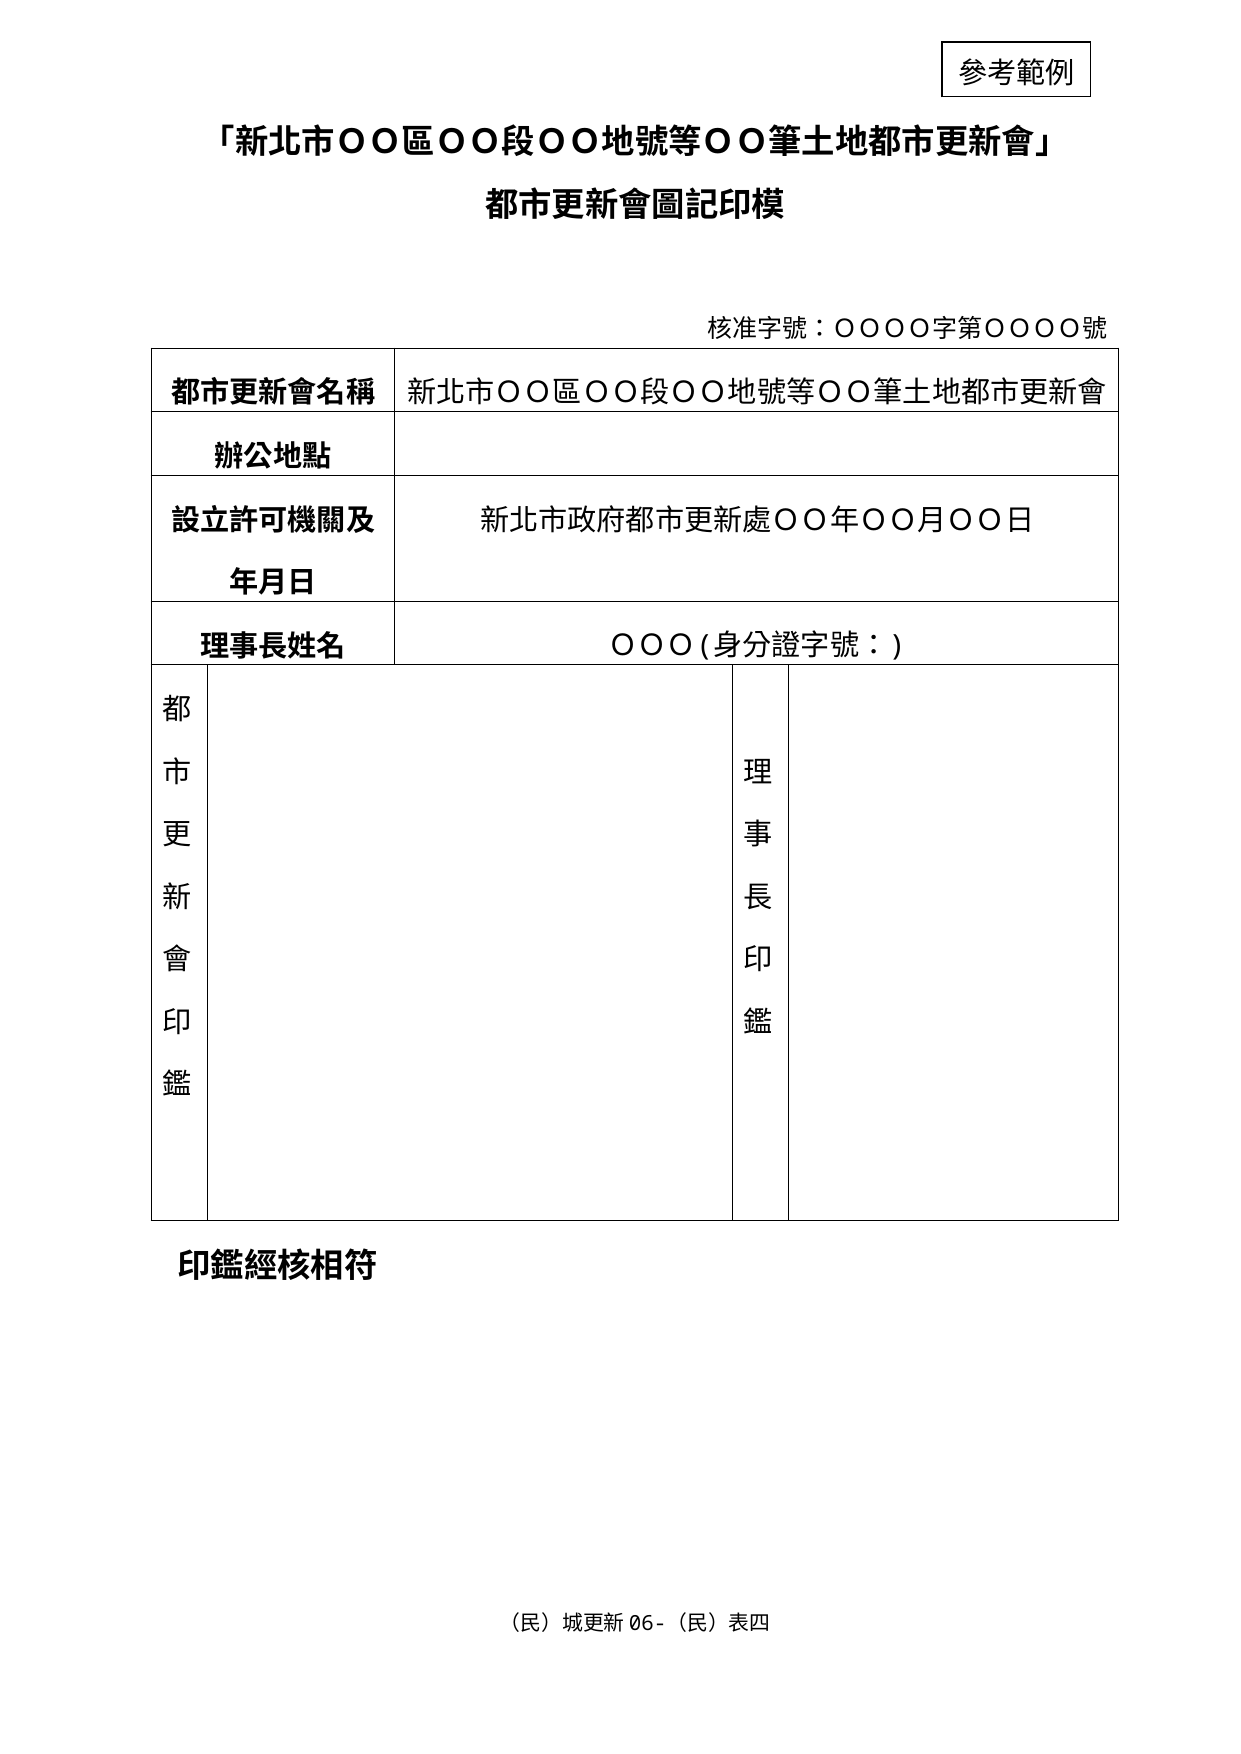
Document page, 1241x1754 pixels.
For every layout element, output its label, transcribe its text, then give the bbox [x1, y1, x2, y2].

text 「新北市ＯＯ區ＯＯ段ＯＯ地號等ＯＯ筆土地都市更新會」 [177, 97, 1092, 160]
table_cell ＯＯＯ(身分證字號：) [395, 602, 1118, 664]
table_cell 辦公地點 [152, 412, 394, 474]
text 都市更新會圖記印模 [177, 160, 1092, 222]
text 參考範例 [958, 50, 1075, 88]
table_cell 理事長姓名 [152, 602, 394, 664]
text [943, 43, 1090, 96]
table_cell 理事長印鑑 [733, 665, 788, 1220]
table_cell 新北市政府都市更新處ＯＯ年ＯＯ月ＯＯ日 [395, 476, 1118, 601]
text 核准字號：ＯＯＯＯ字第ＯＯＯＯ號 [177, 285, 1107, 347]
text 印鑑經核相符 [177, 1221, 1092, 1284]
table_cell 設立許可機關及年月日 [152, 476, 394, 601]
table_header 新北市ＯＯ區ＯＯ段ＯＯ地號等ＯＯ筆土地都市更新會 [395, 349, 1118, 411]
table_header 都市更新會名稱 [152, 349, 394, 411]
table_cell [789, 665, 1118, 1220]
table_cell 都市更新會印鑑 [152, 665, 207, 1220]
table_cell [395, 412, 1118, 474]
table_cell [208, 665, 732, 1220]
